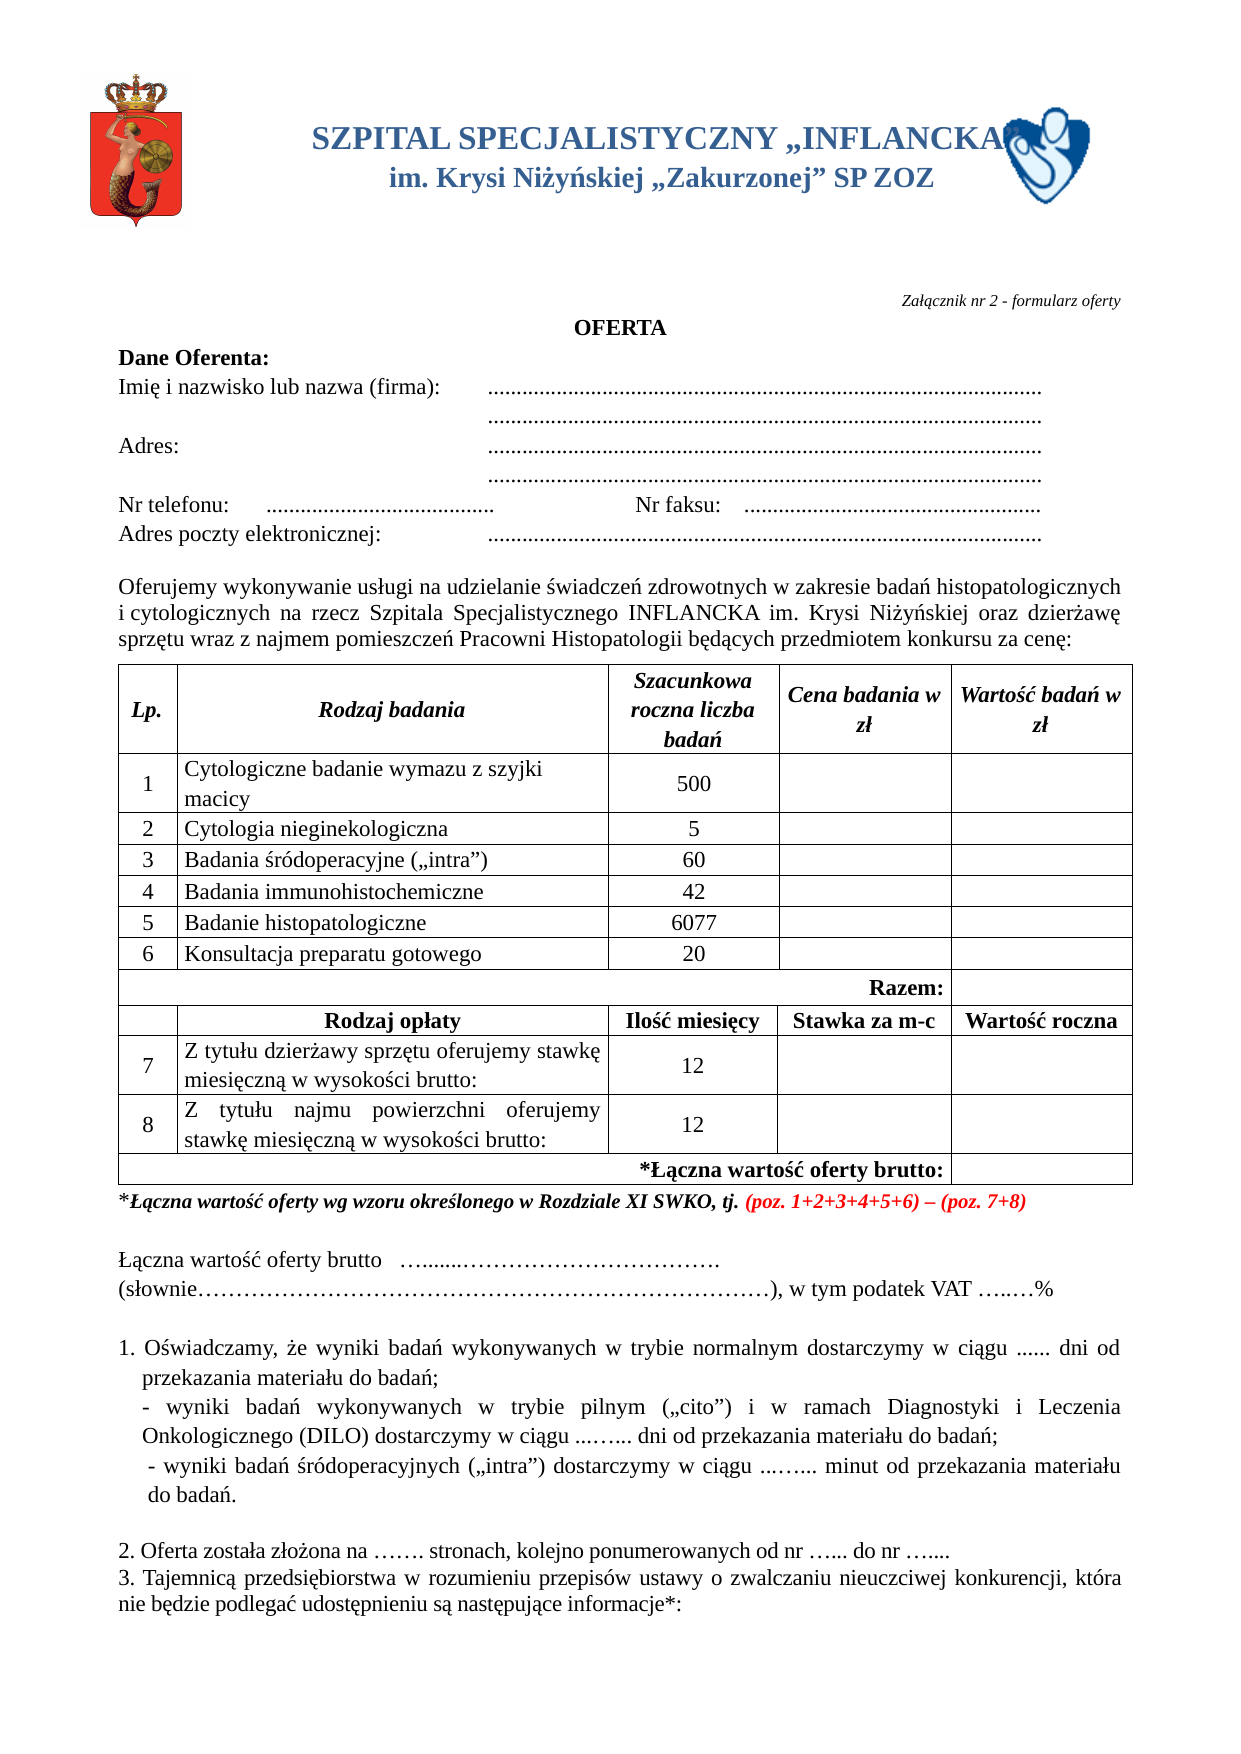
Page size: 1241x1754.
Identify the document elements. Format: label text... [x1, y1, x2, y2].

table_cell [952, 845, 1132, 875]
table_cell Ilość miesięcy [609, 1006, 777, 1035]
table_cell [952, 1154, 1132, 1184]
table_cell 7 [119, 1036, 177, 1094]
table_cell [778, 1036, 951, 1094]
table_cell [952, 813, 1132, 843]
picture [988, 130, 993, 140]
table_cell 6077 [609, 907, 779, 937]
table_cell Stawka za m-c [778, 1006, 951, 1035]
table_cell 4 [119, 876, 177, 906]
table_header Rodzaj badania [178, 665, 608, 753]
text Załącznik nr 2 - formularz oferty [118, 282, 1122, 312]
table_cell 42 [609, 876, 779, 906]
table_cell 12 [609, 1036, 777, 1094]
table_cell [952, 754, 1132, 812]
picture [80, 72, 192, 229]
table_cell 12 [609, 1095, 777, 1153]
table_cell [778, 1095, 951, 1153]
table_cell *Łączna wartość oferty brutto: [119, 1154, 951, 1184]
table_cell Badania śródoperacyjne („intra”) [178, 845, 608, 875]
table_cell 60 [609, 845, 779, 875]
table_cell 3 [119, 845, 177, 875]
text 1. Oświadczamy, że wyniki badań wykonywanych w trybie normalnym dostarczymy w ciągu ...... dni od przekazania materiału do badań; [118, 1332, 1122, 1391]
table_cell 8 [119, 1095, 177, 1153]
text 2. Oferta została złożona na ……. stronach, kolejno ponumerowanych od nr …... do nr ….... [118, 1537, 1122, 1564]
table_cell [780, 754, 951, 812]
table_cell 2 [119, 813, 177, 843]
text Nr telefonu: ........................................ Nr faksu: .................................................... [118, 489, 1122, 518]
text Imię i nazwisko lub nazwa (firma): ................................................................................................. [118, 371, 1122, 400]
table_header Cena badania w zł [780, 665, 951, 753]
table_cell Cytologiczne badanie wymazu z szyjki macicy [178, 754, 608, 812]
table_cell 20 [609, 938, 779, 968]
table_header Wartość badań w zł [952, 665, 1132, 753]
table_cell Z tytułu dzierżawy sprzętu oferujemy stawkę miesięczną w wysokości brutto: [178, 1036, 608, 1094]
text 3. Tajemnicą przedsiębiorstwa w rozumieniu przepisów ustawy o zwalczaniu nieuczciwej konkurencji, która nie będzie podlegać udostępnieniu są następujące informacje*: [118, 1564, 1122, 1617]
table_cell [780, 813, 951, 843]
table_cell Rodzaj opłaty [178, 1006, 608, 1035]
text - wyniki badań wykonywanych w trybie pilnym („cito”) i w ramach Diagnostyki i Leczenia Onkologicznego (DILO) dostarczymy w ciągu ...…... dni od przekazania materiału do badań; [142, 1391, 1122, 1450]
table_cell 5 [119, 907, 177, 937]
table_cell Badania immunohistochemiczne [178, 876, 608, 906]
text Dane Oferenta: [118, 341, 1122, 371]
text OFERTA [118, 312, 1122, 341]
text ................................................................................................. [118, 400, 1122, 430]
table_cell [952, 1095, 1132, 1153]
text im. Krysi Niżyńskiej „Zakurzonej” SP ZOZ [192, 156, 988, 195]
table_cell [952, 876, 1132, 906]
table_cell Razem: [119, 970, 951, 1005]
picture [988, 103, 1104, 212]
text Oferujemy wykonywanie usługi na udzielanie świadczeń zdrowotnych w zakresie badań histopatologicznych i cytologicznych na rzecz Szpitala Specjalistycznego INFLANCKA im. Krysi Niżyńskiej oraz dzierżawę sprzętu wraz z najmem pomieszczeń Pracowni Histopatologii będących przedmiotem konkursu za cenę: [118, 573, 1122, 652]
table_cell 500 [609, 754, 779, 812]
text *Łączna wartość oferty wg wzoru określonego w Rozdziale XI SWKO, tj. (poz. 1+2+3+4+5+6) – (poz. 7+8) [118, 1185, 1122, 1214]
table_header Lp. [119, 665, 177, 753]
text Łączna wartość oferty brutto ….......……………………………. [118, 1243, 1122, 1273]
table_cell [780, 845, 951, 875]
text SZPITAL SPECJALISTYCZNY „INFLANCKA” [192, 118, 988, 156]
text (słownie…………………………………………………………………), w tym podatek VAT …..…% [118, 1273, 1122, 1302]
table_cell [952, 938, 1132, 968]
table_cell Cytologia nieginekologiczna [178, 813, 608, 843]
table_cell [952, 1036, 1132, 1094]
table_cell [780, 938, 951, 968]
table_cell 5 [609, 813, 779, 843]
table_header Szacunkowa roczna liczba badań [609, 665, 779, 753]
table_cell [952, 907, 1132, 937]
table_cell Z tytułu najmu powierzchni oferujemy stawkę miesięczną w wysokości brutto: [178, 1095, 608, 1153]
table_cell [780, 907, 951, 937]
table_cell 6 [119, 938, 177, 968]
text Adres: ................................................................................................. [118, 430, 1122, 459]
text - wyniki badań śródoperacyjnych („intra”) dostarczymy w ciągu ...…... minut od przekazania materiału do badań. [148, 1450, 1122, 1509]
table_cell [952, 970, 1132, 1005]
table_cell Wartość roczna [952, 1006, 1132, 1035]
text Adres poczty elektronicznej: ................................................................................................. [118, 518, 1122, 548]
table_cell [780, 876, 951, 906]
text ................................................................................................. [118, 459, 1122, 489]
table_cell [119, 1006, 177, 1035]
table_cell Konsultacja preparatu gotowego [178, 938, 608, 968]
table_cell 1 [119, 754, 177, 812]
table_cell Badanie histopatologiczne [178, 907, 608, 937]
